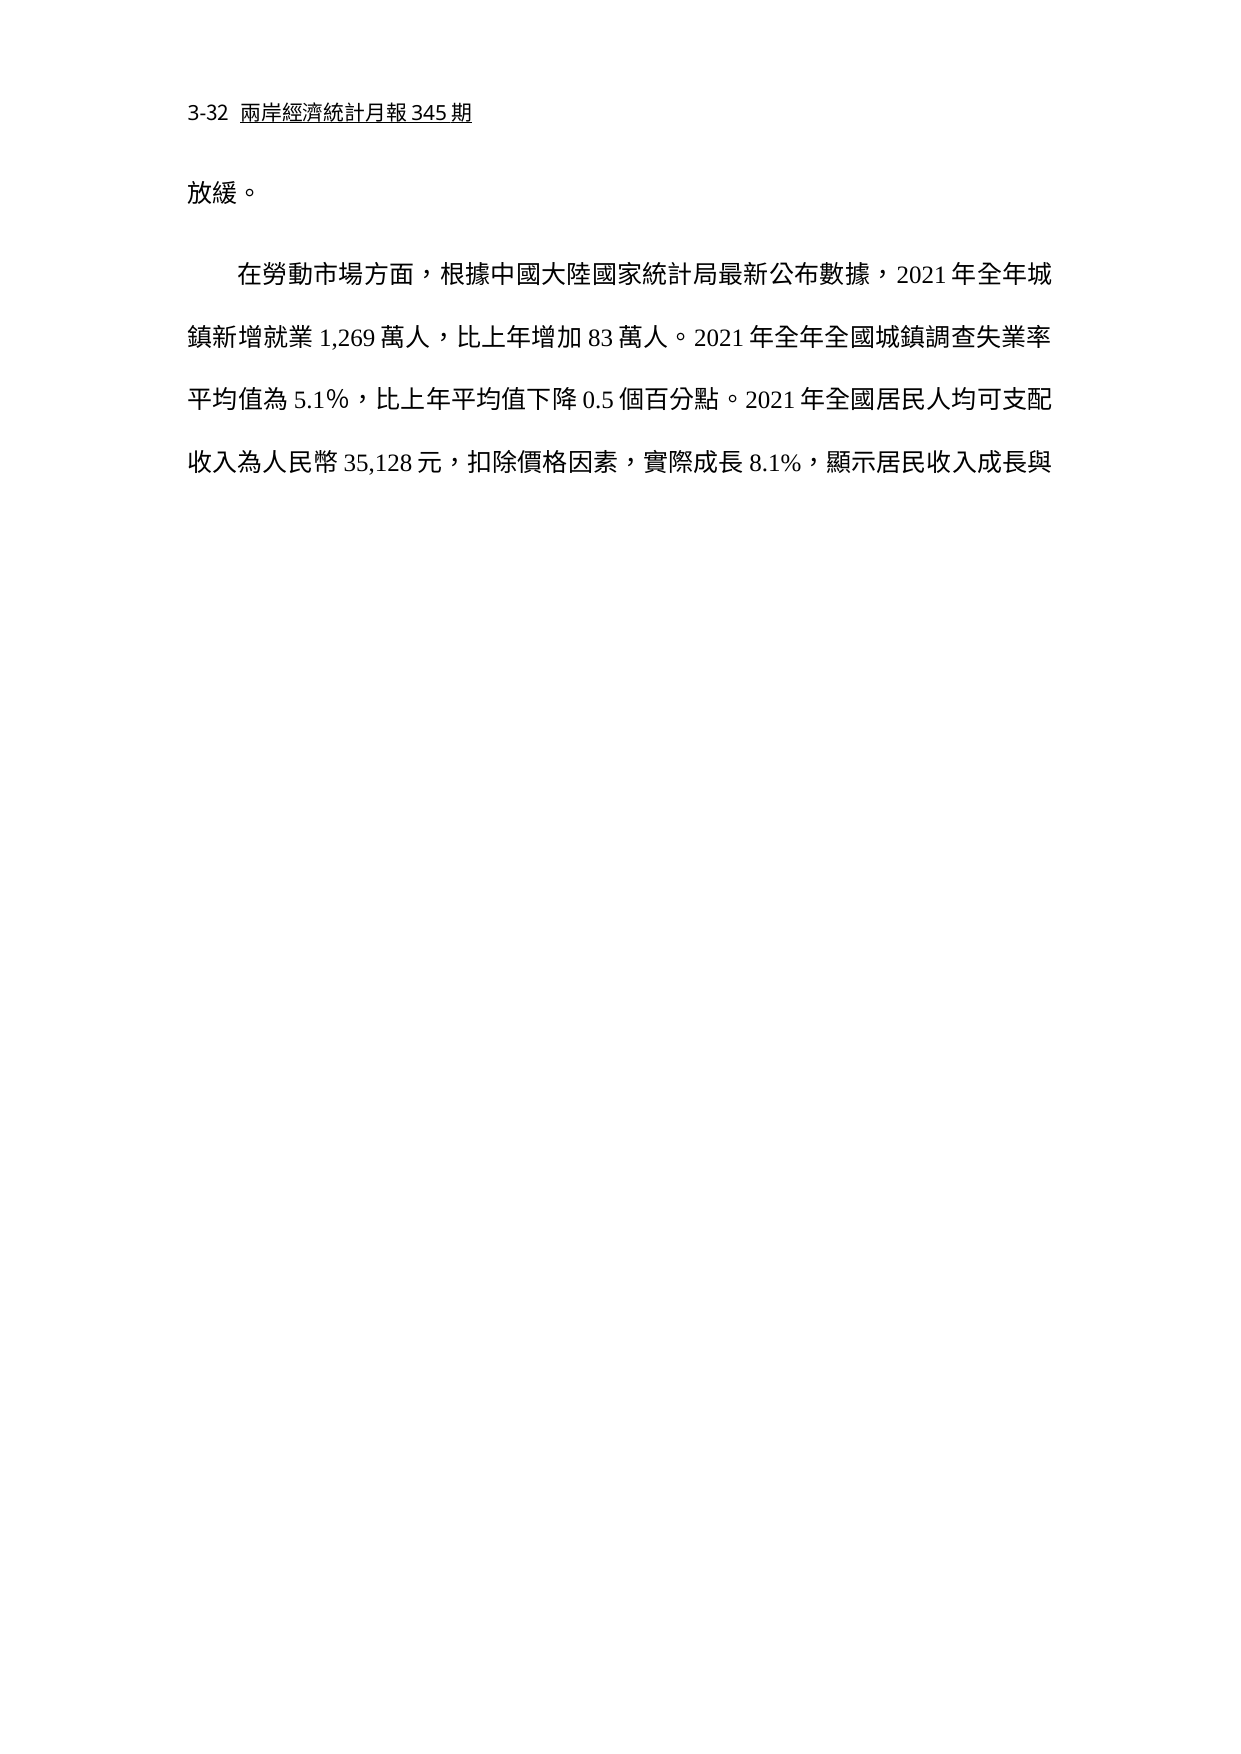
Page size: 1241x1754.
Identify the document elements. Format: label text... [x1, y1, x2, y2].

text 放緩。 [187, 150, 1053, 212]
text 在勞動市場方面，根據中國大陸國家統計局最新公布數據，2021年全年城鎮新增就業1,269萬人，比上年增加83萬人。2021年全年全國城鎮調查失業率平均值為5.1％，比上年平均值下降0.5個百分點。2021年全國居民人均可支配收入為人民幣35,128元，扣除價格因素，實際成長8.1%，顯示居民收入成長與經濟成長基本同步；隨著居民收入持續恢復性成長，居民消費需求逐步釋放，2021年全國居民人均消費支出人民幣24,100元，扣除價格因素影響，實際成長12.6%。 [187, 231, 1053, 481]
